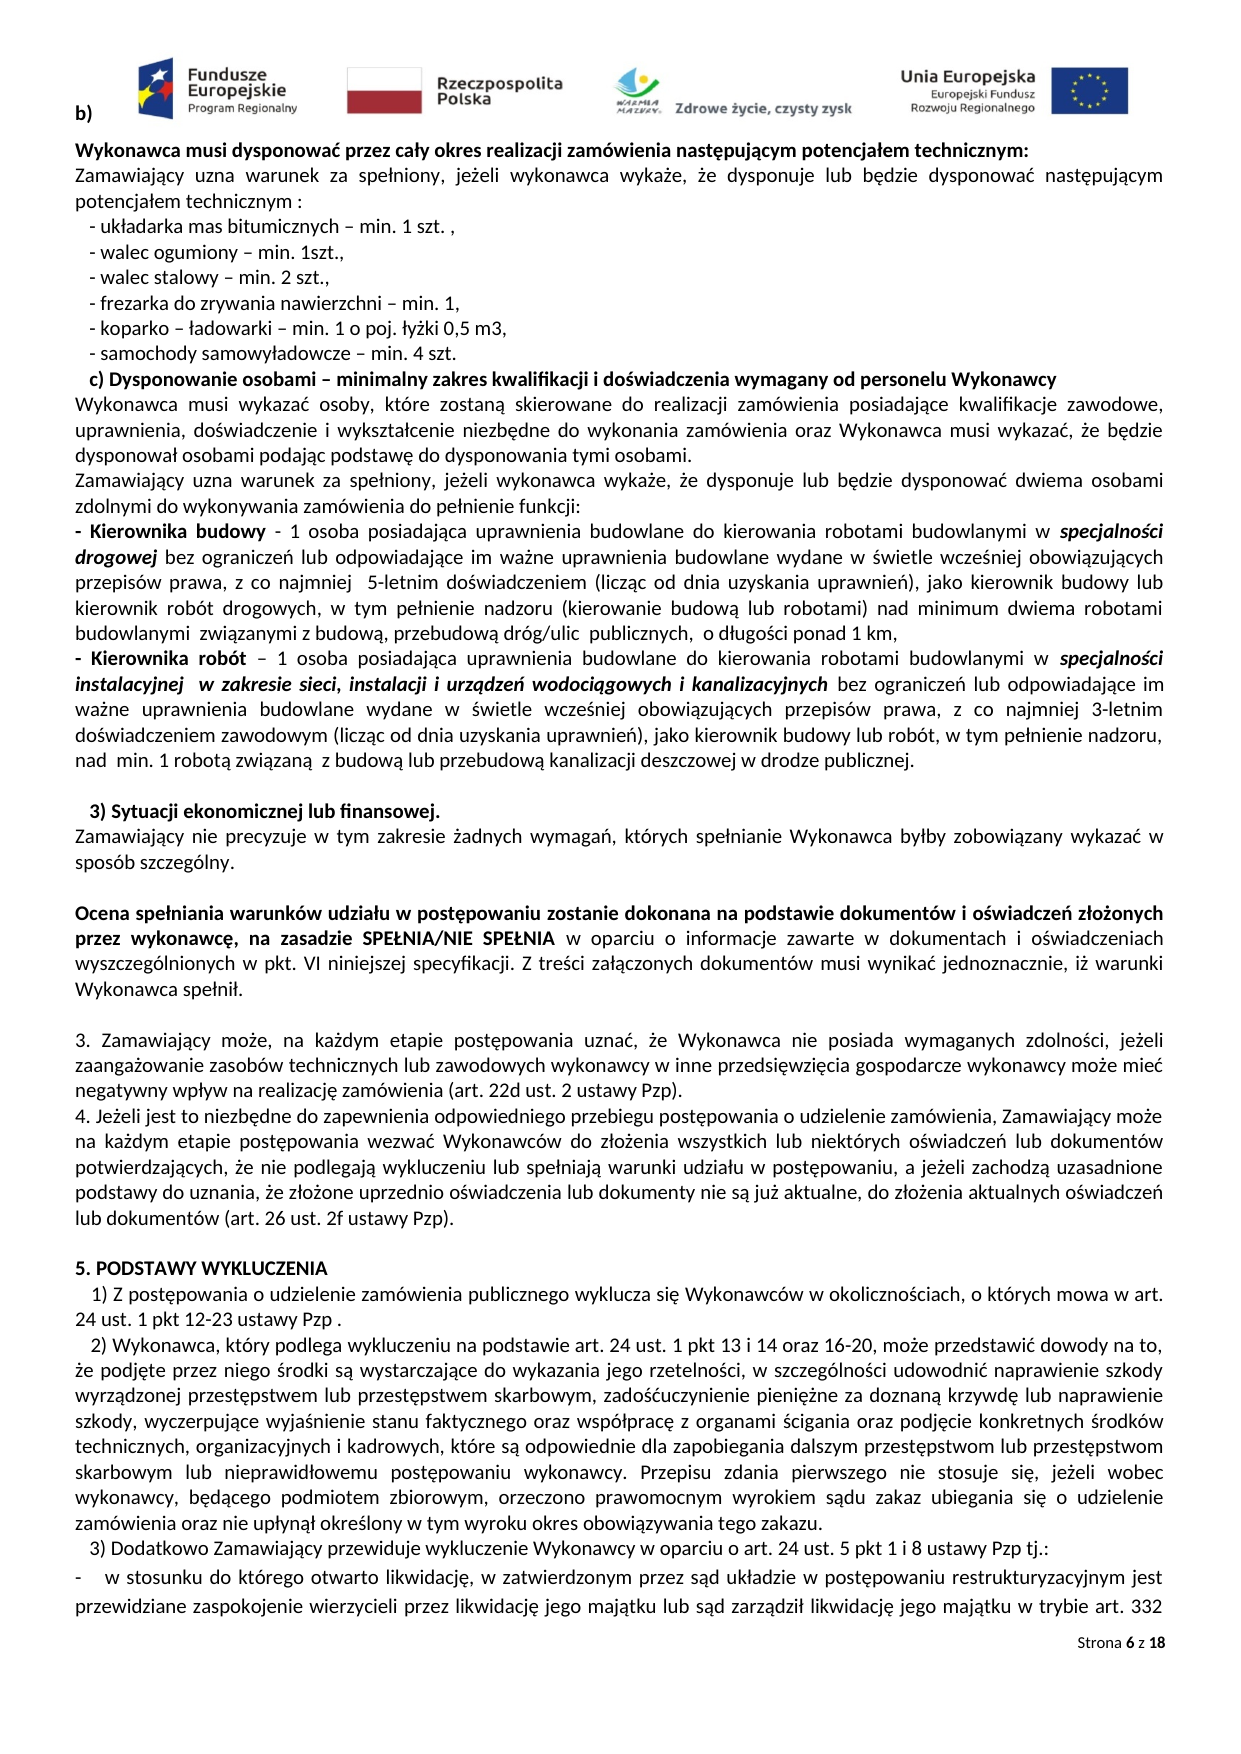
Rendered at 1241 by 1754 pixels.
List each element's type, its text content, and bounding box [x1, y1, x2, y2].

text c) Dysponowanie osobami – minimalny zakres kwalifikacji i doświadczenia wymagany od personelu Wykonawcy [75, 366, 1165, 391]
text - Kierownika budowy - 1 osoba posiadająca uprawnienia budowlane do kierowania robotami budowlanymi w specjalności drogowej bez ograniczeń lub odpowiadające im ważne uprawnienia budowlane wydane w świetle wcześniej obowiązujących przepisów prawa, z co najmniej 5-letnim doświadczeniem (licząc od dnia uzyskania uprawnień), jako kierownik budowy lub kierownik robót drogowych, w tym pełnienie nadzoru (kierowanie budową lub robotami) nad minimum dwiema robotami budowlanymi związanymi z budową, przebudową dróg/ulic publicznych, o długości ponad 1 km, [75, 518, 1165, 646]
text - Kierownika robót – 1 osoba posiadająca uprawnienia budowlane do kierowania robotami budowlanymi w specjalności instalacyjnej w zakresie sieci, instalacji i urządzeń wodociągowych i kanalizacyjnych bez ograniczeń lub odpowiadające im ważne uprawnienia budowlane wydane w świetle wcześniej obowiązujących przepisów prawa, z co najmniej 3-letnim doświadczeniem zawodowym (licząc od dnia uzyskania uprawnień), jako kierownik budowy lub robót, w tym pełnienie nadzoru, nad min. 1 robotą związaną z budową lub przebudową kanalizacji deszczowej w drodze publicznej. [75, 646, 1165, 773]
text - samochody samowyładowcze – min. 4 szt. [75, 341, 1165, 366]
text Zamawiający nie precyzuje w tym zakresie żadnych wymagań, których spełnianie Wykonawca byłby zobowiązany wykazać w sposób szczególny. [75, 823, 1165, 874]
text 3) Dodatkowo Zamawiający przewiduje wykluczenie Wykonawcy w oparciu o art. 24 ust. 5 pkt 1 i 8 ustawy Pzp tj.: [75, 1535, 1165, 1561]
text 3) Sytuacji ekonomicznej lub finansowej. [75, 798, 1165, 823]
text b) Wykonawca musi dysponować przez cały okres realizacji zamówienia następującym potencjałem technicznym: [75, 75, 1165, 163]
text 4. Jeżeli jest to niezbędne do zapewnienia odpowiedniego przebiegu postępowania o udzielenie zamówienia, Zamawiający może na każdym etapie postępowania wezwać Wykonawców do złożenia wszystkich lub niektórych oświadczeń lub dokumentów potwierdzających, że nie podlegają wykluczeniu lub spełniają warunki udziału w postępowaniu, a jeżeli zachodzą uzasadnione podstawy do uznania, że złożone uprzednio oświadczenia lub dokumenty nie są już aktualne, do złożenia aktualnych oświadczeń lub dokumentów (art. 26 ust. 2f ustawy Pzp). [75, 1103, 1165, 1230]
text - frezarka do zrywania nawierzchni – min. 1, [75, 290, 1165, 315]
text - układarka mas bitumicznych – min. 1 szt. , [75, 213, 1165, 239]
text - koparko – ładowarki – min. 1 o poj. łyżki 0,5 m3, [75, 315, 1165, 341]
text 2) Wykonawca, który podlega wykluczeniu na podstawie art. 24 ust. 1 pkt 13 i 14 oraz 16-20, może przedstawić dowody na to, że podjęte przez niego środki są wystarczające do wykazania jego rzetelności, w szczególności udowodnić naprawienie szkody wyrządzonej przestępstwem lub przestępstwem skarbowym, zadośćuczynienie pieniężne za doznaną krzywdę lub naprawienie szkody, wyczerpujące wyjaśnienie stanu faktycznego oraz współpracę z organami ścigania oraz podjęcie konkretnych środków technicznych, organizacyjnych i kadrowych, które są odpowiednie dla zapobiegania dalszym przestępstwom lub przestępstwom skarbowym lub nieprawidłowemu postępowaniu wykonawcy. Przepisu zdania pierwszego nie stosuje się, jeżeli wobec wykonawcy, będącego podmiotem zbiorowym, orzeczono prawomocnym wyrokiem sądu zakaz ubiegania się o udzielenie zamówienia oraz nie upłynął określony w tym wyroku okres obowiązywania tego zakazu. [75, 1332, 1165, 1535]
text 1) Z postępowania o udzielenie zamówienia publicznego wyklucza się Wykonawców w okolicznościach, o których mowa w art. 24 ust. 1 pkt 12-23 ustawy Pzp . [75, 1281, 1165, 1332]
text 3. Zamawiający może, na każdym etapie postępowania uznać, że Wykonawca nie posiada wymaganych zdolności, jeżeli zaangażowanie zasobów technicznych lub zawodowych wykonawcy w inne przedsięwzięcia gospodarcze wykonawcy może mieć negatywny wpływ na realizację zamówienia (art. 22d ust. 2 ustawy Pzp). [75, 1027, 1165, 1103]
text 5. PODSTAWY WYKLUCZENIA [75, 1256, 1165, 1281]
text Zamawiający uzna warunek za spełniony, jeżeli wykonawca wykaże, że dysponuje lub będzie dysponować dwiema osobami zdolnymi do wykonywania zamówienia do pełnienie funkcji: [75, 468, 1165, 518]
text - walec stalowy – min. 2 szt., [75, 264, 1165, 290]
text - w stosunku do którego otwarto likwidację, w zatwierdzonym przez sąd układzie w postępowaniu restrukturyzacyjnym jest przewidziane zaspokojenie wierzycieli przez likwidację jego majątku lub sąd zarządził likwidację jego majątku w trybie art. 332 [75, 1564, 1165, 1619]
text Wykonawca musi wykazać osoby, które zostaną skierowane do realizacji zamówienia posiadające kwalifikacje zawodowe, uprawnienia, doświadczenie i wykształcenie niezbędne do wykonania zamówienia oraz Wykonawca musi wykazać, że będzie dysponował osobami podając podstawę do dysponowania tymi osobami. [75, 391, 1165, 468]
text Ocena spełniania warunków udziału w postępowaniu zostanie dokonana na podstawie dokumentów i oświadczeń złożonych przez wykonawcę, na zasadzie SPEŁNIA/NIE SPEŁNIA w oparciu o informacje zawarte w dokumentach i oświadczeniach wyszczególnionych w pkt. VI niniejszej specyfikacji. Z treści załączonych dokumentów musi wynikać jednoznacznie, iż warunki Wykonawca spełnił. [75, 900, 1165, 1001]
text Zamawiający uzna warunek za spełniony, jeżeli wykonawca wykaże, że dysponuje lub będzie dysponować następującym potencjałem technicznym : [75, 163, 1165, 213]
text - walec ogumiony – min. 1szt., [75, 239, 1165, 264]
